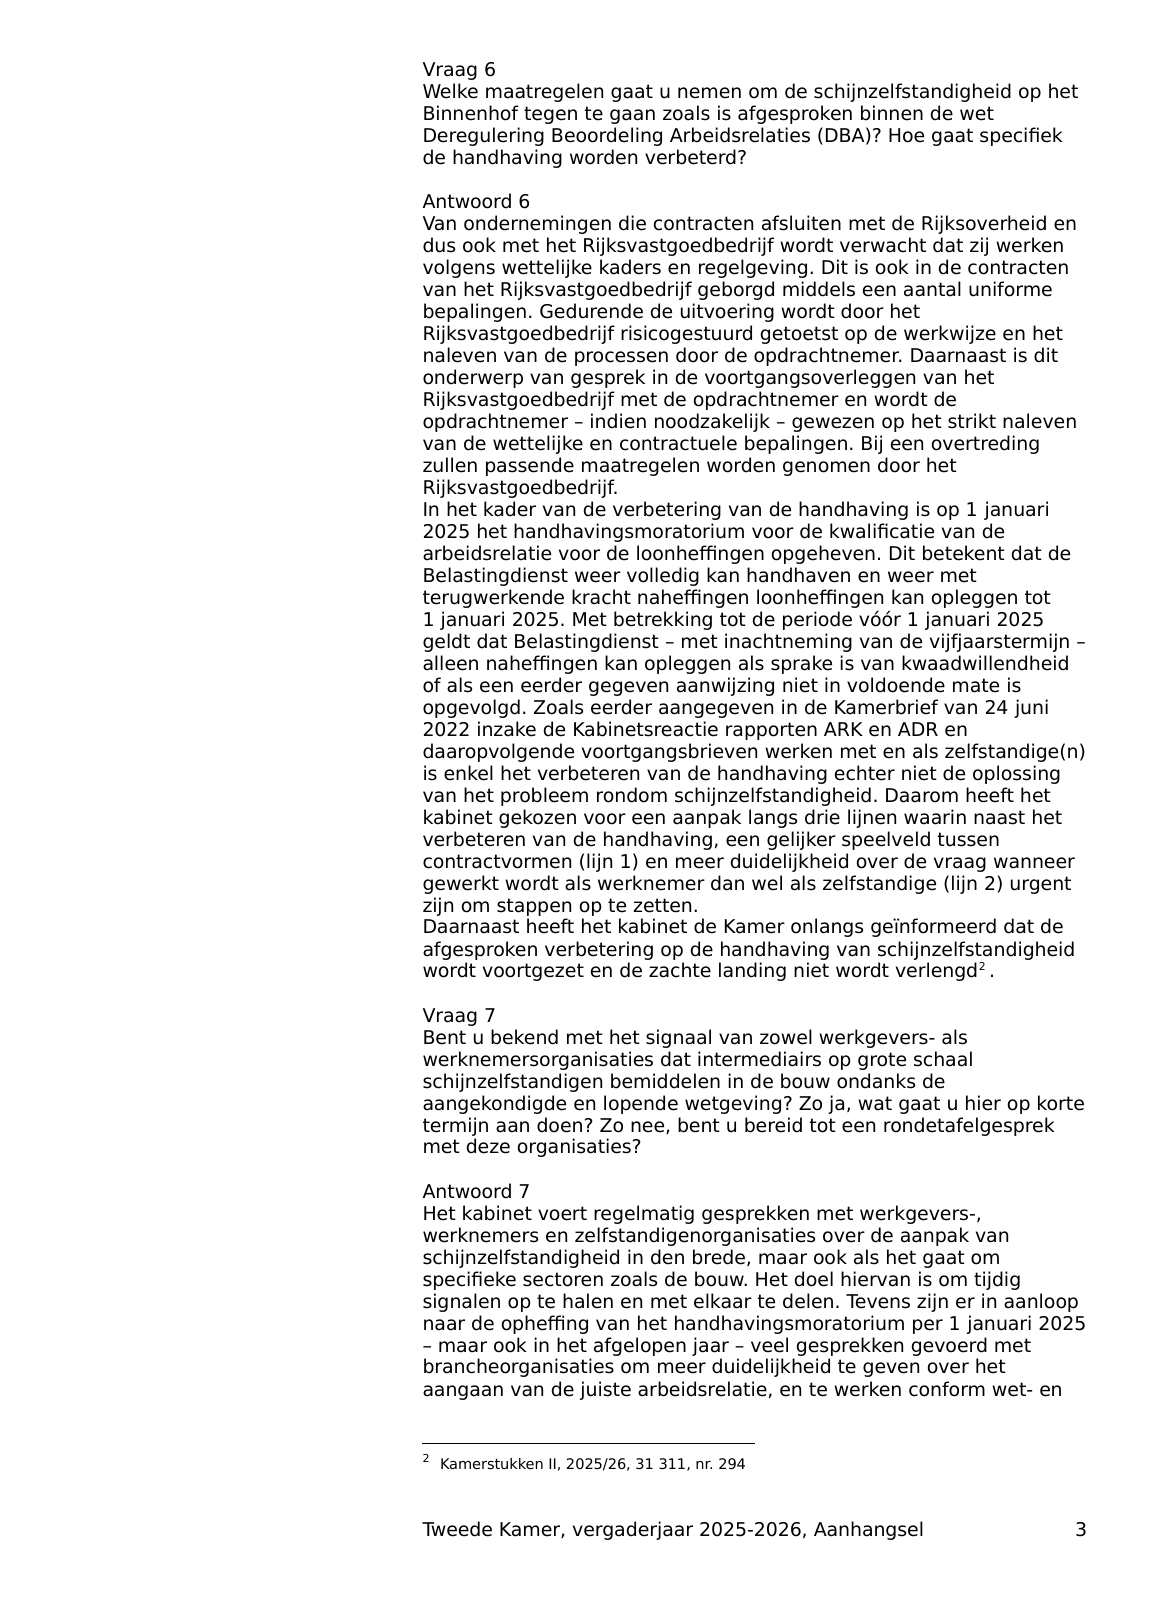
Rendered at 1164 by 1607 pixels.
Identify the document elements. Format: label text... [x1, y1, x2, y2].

text Kamerstukken II, 2025/26, 31 311, nr. 294 [422, 1452, 1087, 1474]
text Bent u bekend met het signaal van zowel werkgevers- als werknemersorganisaties dat intermediairs op grote schaal schijnzelfstandigen bemiddelen in de bouw ondanks de aangekondigde en lopende wetgeving? Zo ja, wat gaat u hier op korte termijn aan doen? Zo nee, bent u bereid tot een rondetafelgesprek met deze organisaties? [422, 1027, 1087, 1158]
text Vraag 6 [422, 59, 1087, 81]
text Antwoord 6 [422, 191, 1087, 213]
text Welke maatregelen gaat u nemen om de schijnzelfstandigheid op het Binnenhof tegen te gaan zoals is afgesproken binnen de wet Deregulering Beoordeling Arbeidsrelaties (DBA)? Hoe gaat specifiek de handhaving worden verbeterd? [422, 81, 1087, 169]
text Vraag 7 [422, 1004, 1087, 1027]
text Antwoord 7 [422, 1181, 1087, 1203]
text Daarnaast heeft het kabinet de Kamer onlangs geïnformeerd dat de afgesproken verbetering op de handhaving van schijnzelfstandigheid wordt voortgezet en de zachte landing niet wordt verlengd. [422, 916, 1087, 982]
text Van ondernemingen die contracten afsluiten met de Rijksoverheid en dus ook met het Rijksvastgoedbedrijf wordt verwacht dat zij werken volgens wettelijke kaders en regelgeving. Dit is ook in de contracten van het Rijksvastgoedbedrijf geborgd middels een aantal uniforme bepalingen. Gedurende de uitvoering wordt door het Rijksvastgoedbedrijf risicogestuurd getoetst op de werkwijze en het naleven van de processen door de opdrachtnemer. Daarnaast is dit onderwerp van gesprek in de voortgangsoverleggen van het Rijksvastgoedbedrijf met de opdrachtnemer en wordt de opdrachtnemer – indien noodzakelijk – gewezen op het strikt naleven van de wettelijke en contractuele bepalingen. Bij een overtreding zullen passende maatregelen worden genomen door het Rijksvastgoedbedrijf. [422, 213, 1087, 499]
text In het kader van de verbetering van de handhaving is op 1 januari 2025 het handhavingsmoratorium voor de kwalificatie van de arbeidsrelatie voor de loonheffingen opgeheven. Dit betekent dat de Belastingdienst weer volledig kan handhaven en weer met terugwerkende kracht naheffingen loonheffingen kan opleggen tot 1 januari 2025. Met betrekking tot de periode vóór 1 januari 2025 geldt dat Belastingdienst – met inachtneming van de vijfjaarstermijn – alleen naheffingen kan opleggen als sprake is van kwaadwillendheid of als een eerder gegeven aanwijzing niet in voldoende mate is opgevolgd. Zoals eerder aangegeven in de Kamerbrief van 24 juni 2022 inzake de Kabinetsreactie rapporten ARK en ADR en daaropvolgende voortgangsbrieven werken met en als zelfstandige(n) is enkel het verbeteren van de handhaving echter niet de oplossing van het probleem rondom schijnzelfstandigheid. Daarom heeft het kabinet gekozen voor een aanpak langs drie lijnen waarin naast het verbeteren van de handhaving, een gelijker speelveld tussen contractvormen (lijn 1) en meer duidelijkheid over de vraag wanneer gewerkt wordt als werknemer dan wel als zelfstandige (lijn 2) urgent zijn om stappen op te zetten. [422, 499, 1087, 916]
text Het kabinet voert regelmatig gesprekken met werkgevers-, werknemers en zelfstandigenorganisaties over de aanpak van schijnzelfstandigheid in den brede, maar ook als het gaat om specifieke sectoren zoals de bouw. Het doel hiervan is om tijdig signalen op te halen en met elkaar te delen. Tevens zijn er in aanloop naar de opheffing van het handhavingsmoratorium per 1 januari 2025 – maar ook in het afgelopen jaar – veel gesprekken gevoerd met brancheorganisaties om meer duidelijkheid te geven over het aangaan van de juiste arbeidsrelatie, en te werken conform wet- en [422, 1203, 1087, 1400]
